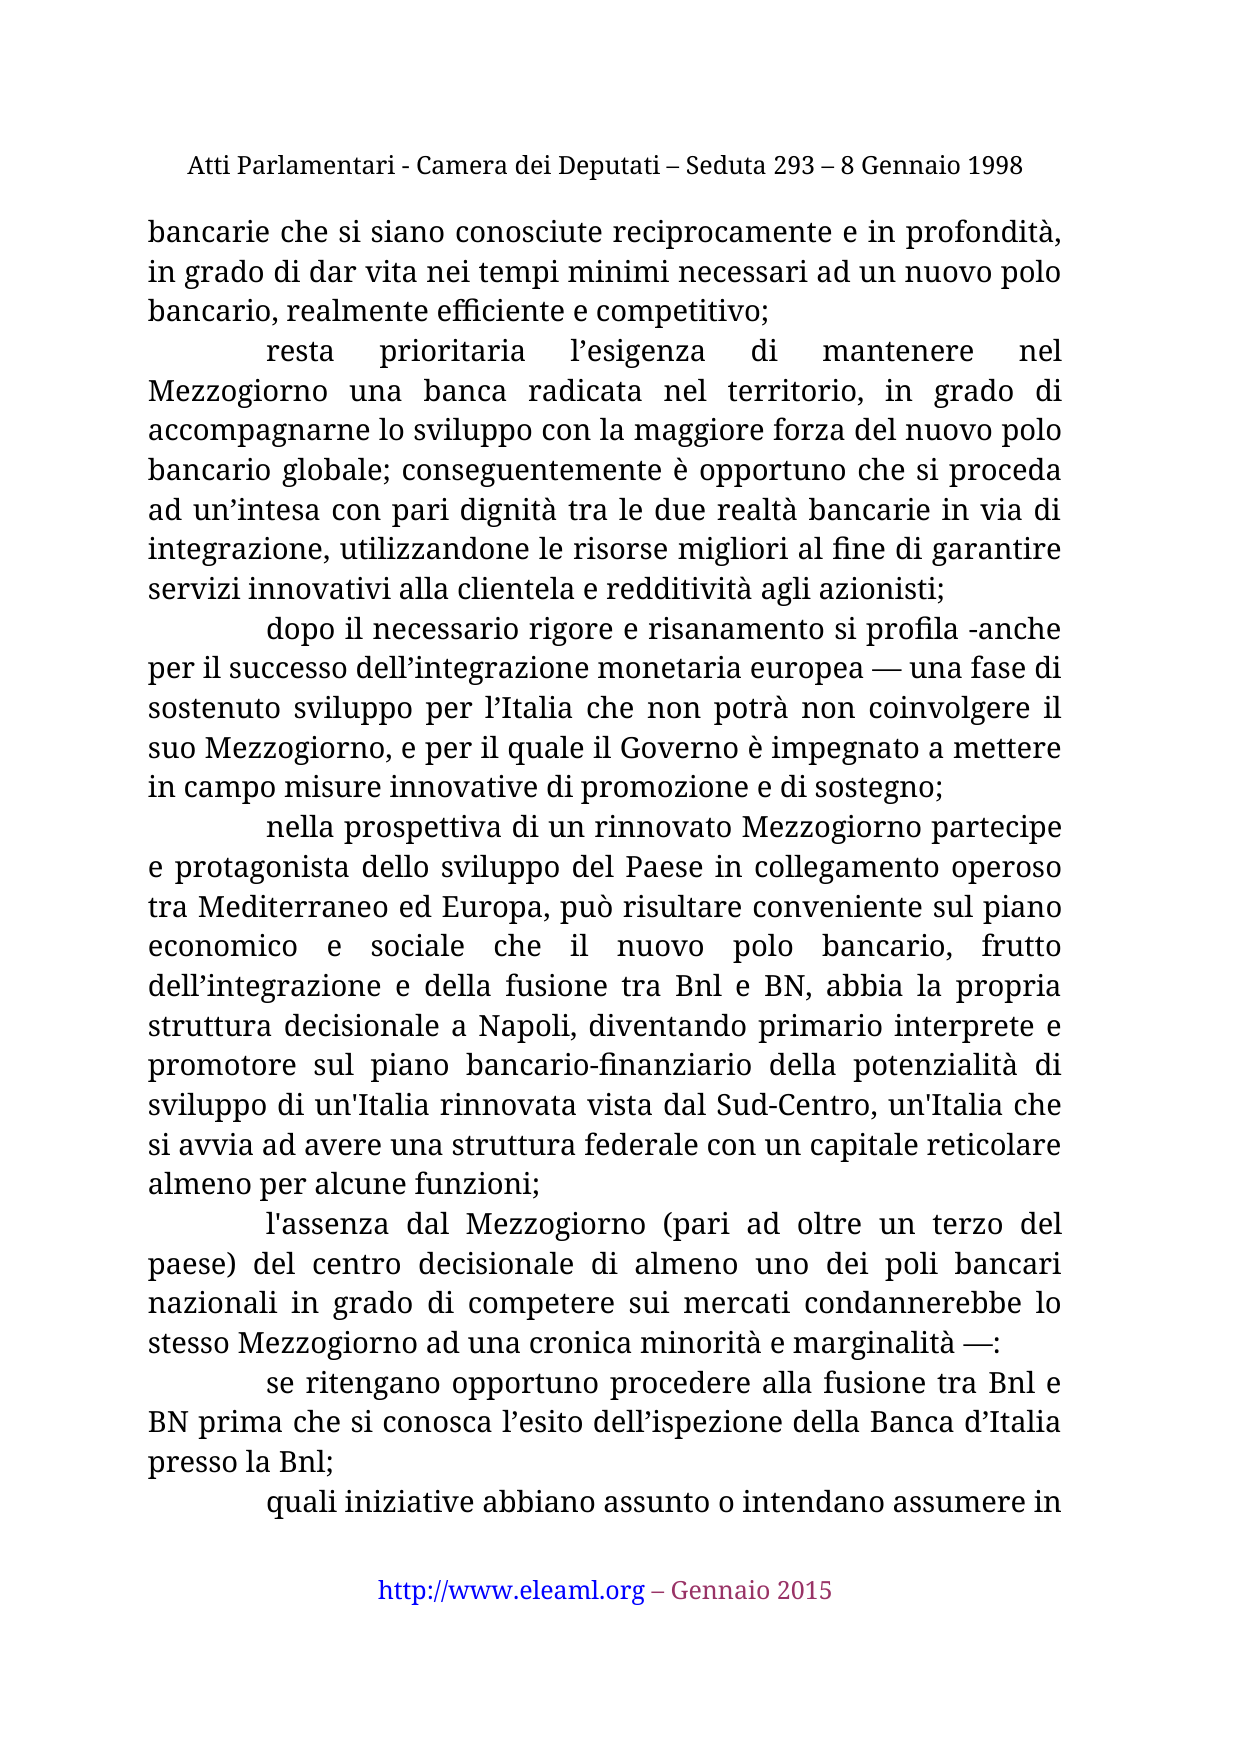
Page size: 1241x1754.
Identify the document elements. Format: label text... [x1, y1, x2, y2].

text l'assenza dal Mezzogiorno (pari ad oltre un terzo del paese) del centro decisionale di almeno uno dei poli bancari nazionali in grado di competere sui mercati condannerebbe lo stesso Mezzogiorno ad una cronica minorità e marginalità —: [148, 1203, 1063, 1362]
text se ritengano opportuno procedere alla fusione tra Bnl e BN prima che si conosca l’esito dell’ispezione della Banca d’Italia presso la Bnl; [148, 1362, 1063, 1481]
text dopo il necessario rigore e risanamento si profila -anche per il successo dell’integrazione monetaria europea — una fase di sostenuto sviluppo per l’Italia che non potrà non coinvolgere il suo Mezzogiorno, e per il quale il Governo è impegnato a mettere in campo misure innovative di promozione e di sostegno; [148, 608, 1063, 806]
text quali iniziative abbiano assunto o intendano assumere in [148, 1481, 1063, 1521]
text resta prioritaria l’esigenza di mantenere nel Mezzogiorno una banca radicata nel territorio, in grado di accompagnarne lo sviluppo con la maggiore forza del nuovo polo bancario globale; conseguentemente è opportuno che si proceda ad un’intesa con pari dignità tra le due realtà bancarie in via di integrazione, utilizzandone le risorse migliori al fine di garantire servizi innovativi alla clientela e redditività agli azionisti; [148, 330, 1063, 608]
text bancarie che si siano conosciute reciprocamente e in profondità, in grado di dar vita nei tempi minimi necessari ad un nuovo polo bancario, realmente efficiente e competitivo; [148, 211, 1063, 330]
text nella prospettiva di un rinnovato Mezzogiorno partecipe e protagonista dello sviluppo del Paese in collegamento operoso tra Mediterraneo ed Europa, può risultare conveniente sul piano economico e sociale che il nuovo polo bancario, frutto dell’integrazione e della fusione tra Bnl e BN, abbia la propria struttura decisionale a Napoli, diventando primario interprete e promotore sul piano bancario-finanziario della potenzialità di sviluppo di un'Italia rinnovata vista dal Sud-Centro, un'Italia che si avvia ad avere una struttura federale con un capitale reticolare almeno per alcune funzioni; [148, 806, 1063, 1203]
